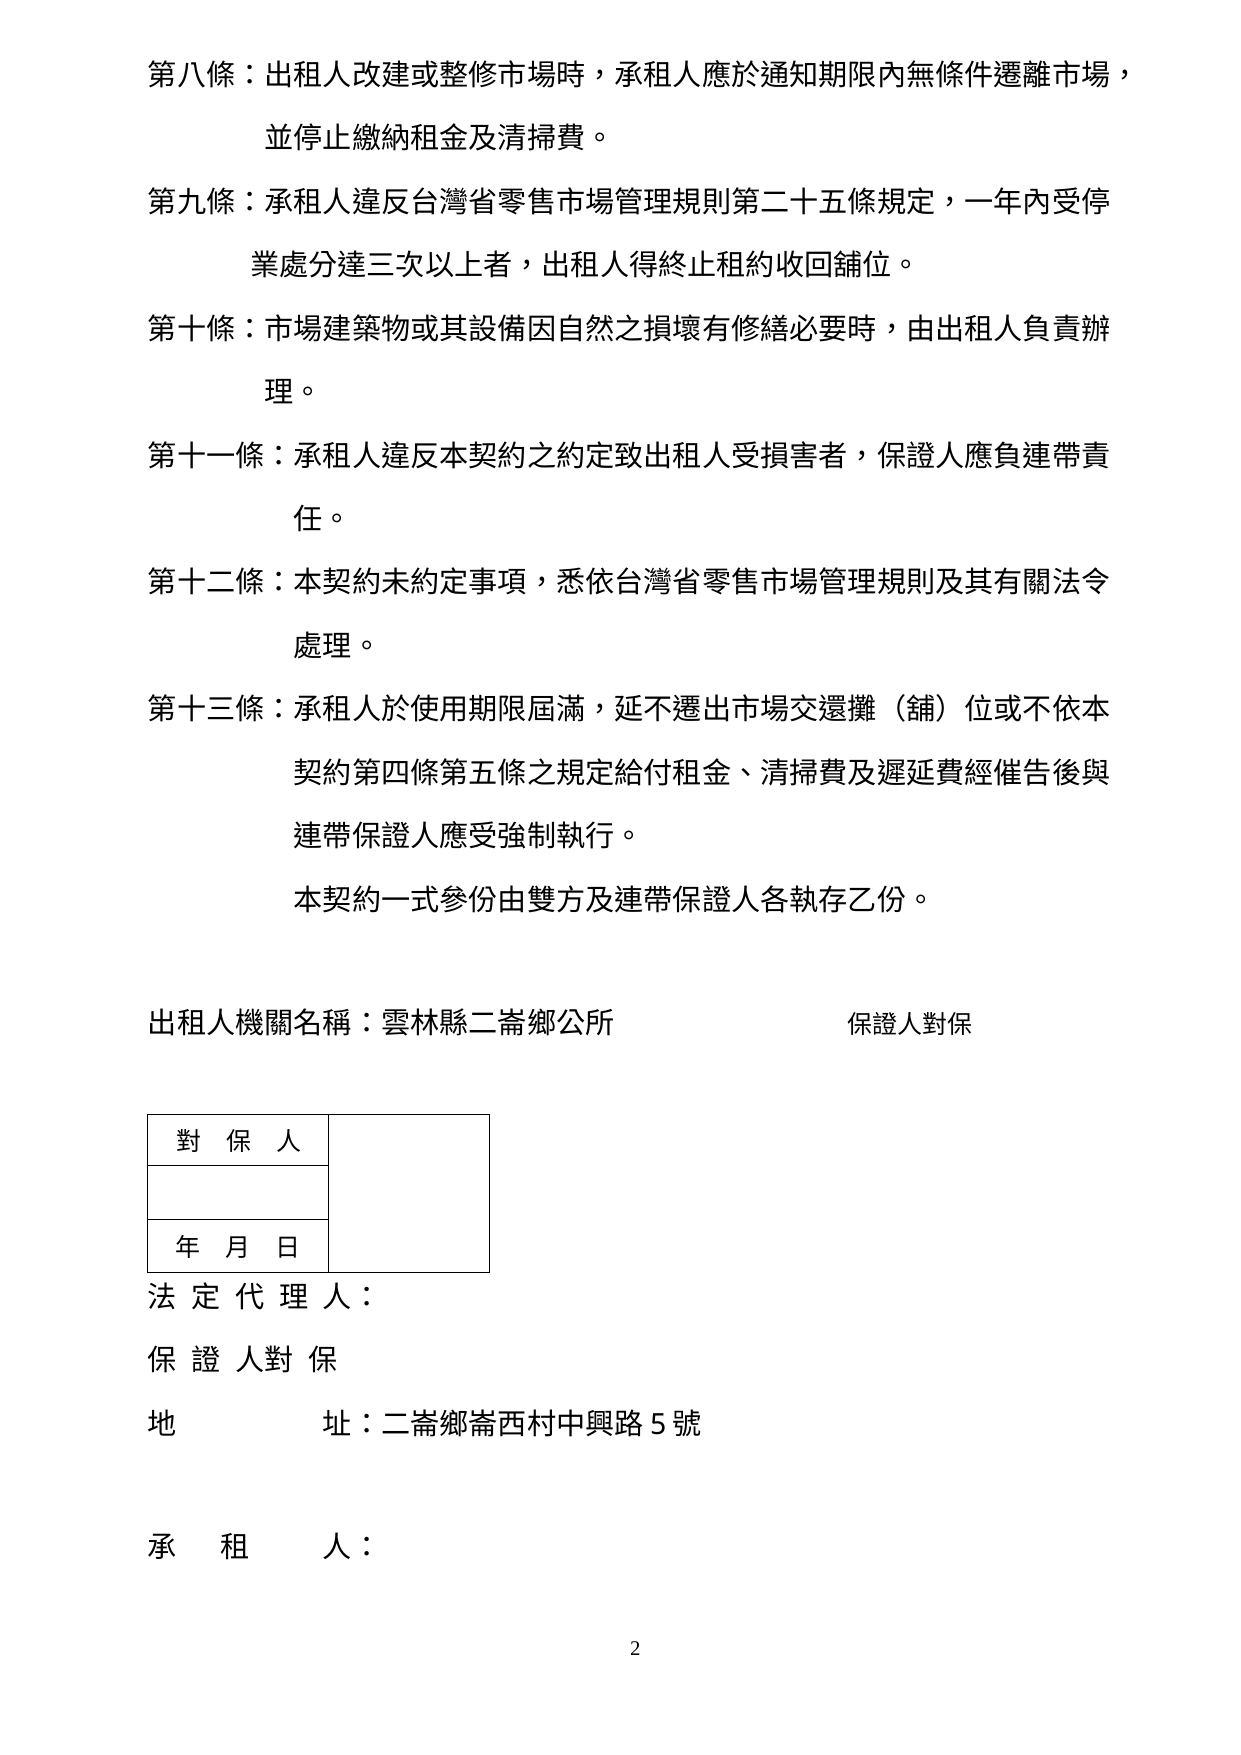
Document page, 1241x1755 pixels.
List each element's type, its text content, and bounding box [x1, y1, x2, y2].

text 保 證 人對 保 [148, 1337, 1122, 1379]
text 法 定 代 理 人： [148, 1273, 1122, 1316]
text 第十一條：承租人違反本契約之約定致出租人受損害者，保證人應負連帶責任。 [148, 432, 1122, 538]
text 出租人機關名稱：雲林縣二崙鄉公所 保證人對保 [148, 999, 1122, 1041]
table_cell [148, 1166, 328, 1218]
text 第八條：出租人改建或整修市場時，承租人應於通知期限內無條件遷離市場，並停止繳納租金及清掃費。 [148, 52, 1122, 157]
table_header 對 保 人 [148, 1115, 328, 1165]
text 第十二條：本契約未約定事項，悉依台灣省零售市場管理規則及其有關法令處理。 [148, 559, 1122, 665]
text 本契約一式參份由雙方及連帶保證人各執存乙份。 [148, 876, 1122, 918]
text 承 租 人： [148, 1523, 1122, 1566]
text 第十三條：承租人於使用期限屆滿，延不遷出市場交還攤（舖）位或不依本契約第四條第五條之規定給付租金、清掃費及遲延費經催告後與連帶保證人應受強制執行。 [148, 686, 1122, 855]
table_cell 年 月 日 [148, 1220, 328, 1272]
table_header [329, 1115, 489, 1272]
text 地 址：二崙鄉崙西村中興路5號 [148, 1400, 1122, 1443]
text 第十條：市場建築物或其設備因自然之損壞有修繕必要時，由出租人負責辦理。 [148, 305, 1122, 411]
text 第九條：承租人違反台灣省零售市場管理規則第二十五條規定，一年內受停業處分達三次以上者，出租人得終止租約收回舖位。 [148, 178, 1122, 284]
